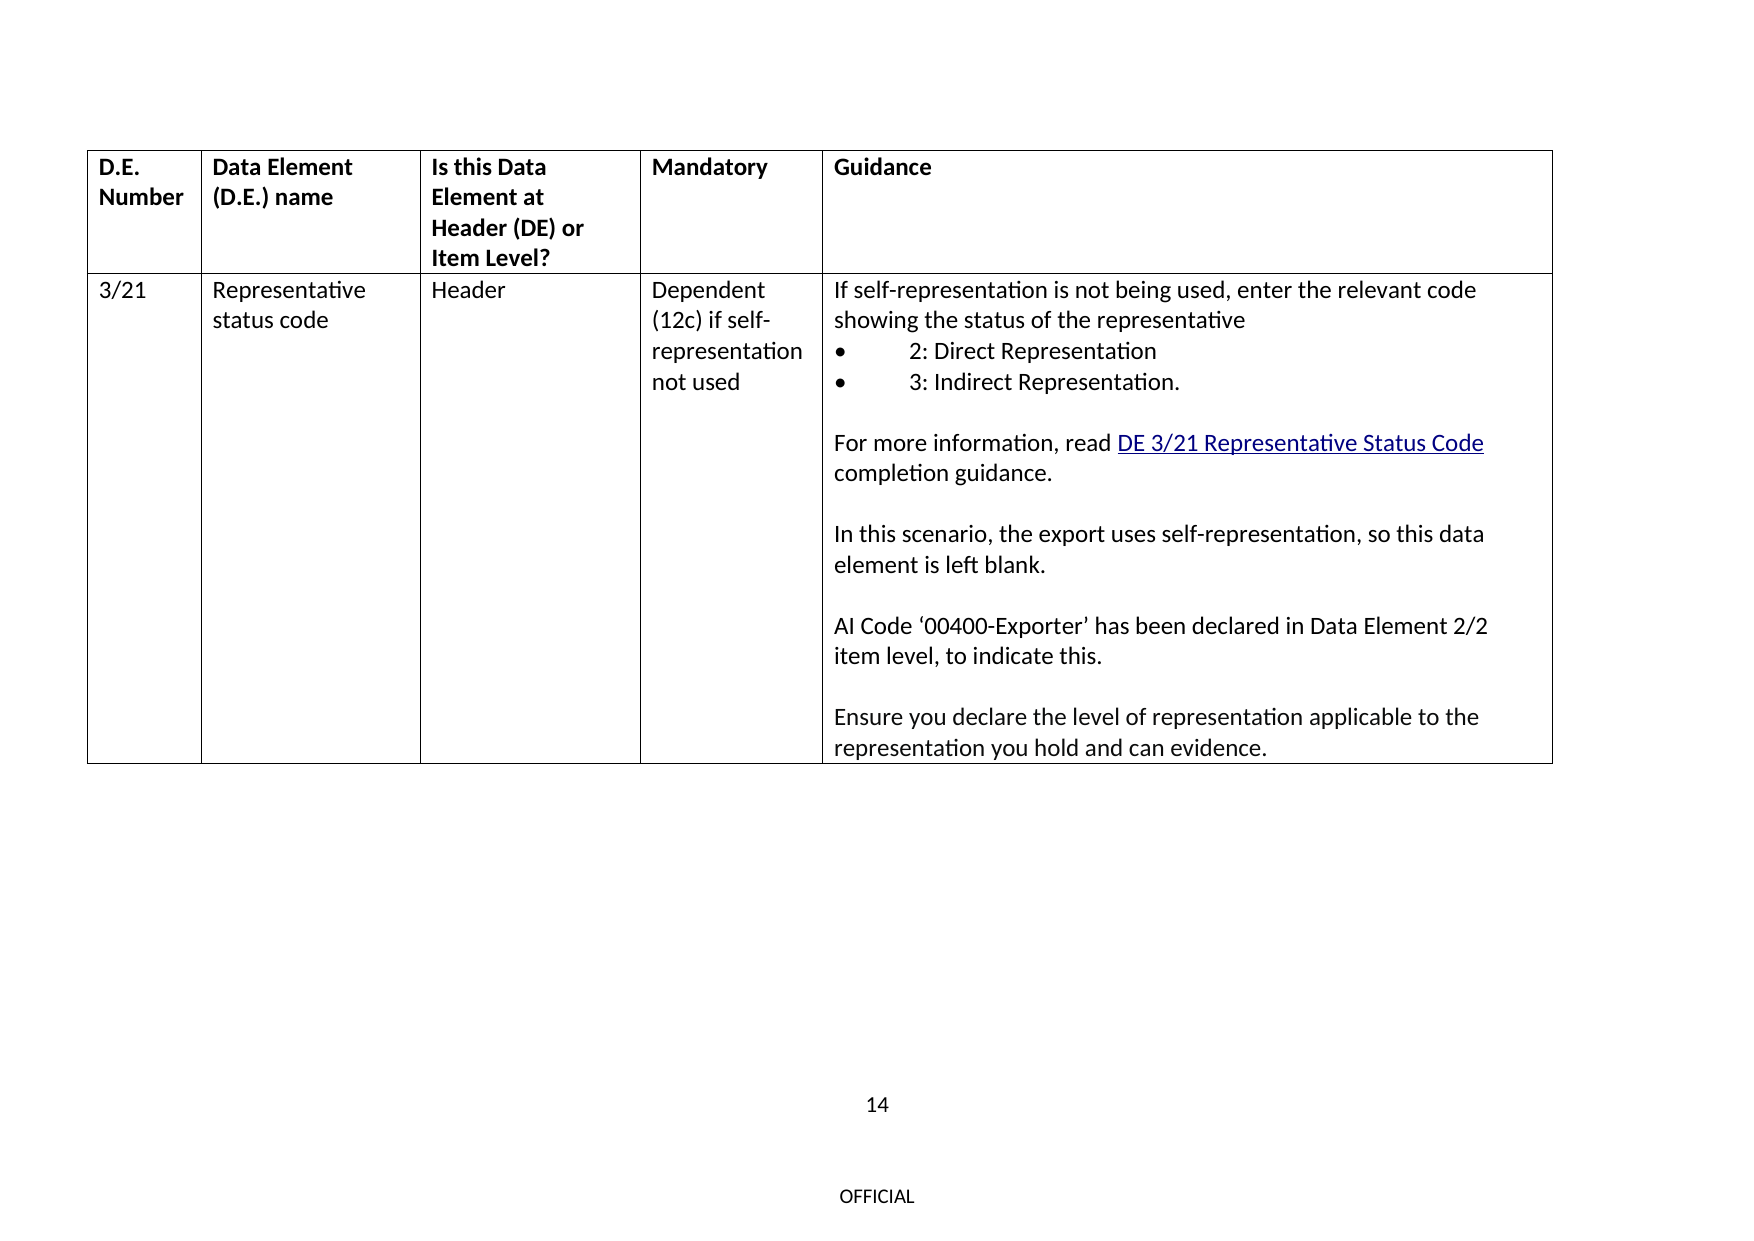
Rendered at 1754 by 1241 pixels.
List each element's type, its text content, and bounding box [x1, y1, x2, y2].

table_cell Dependent (12c) if self-representation not used [641, 274, 822, 762]
table_header Guidance [823, 151, 1552, 273]
table_cell Representative status code [202, 274, 420, 762]
table_cell 3/21 [88, 274, 201, 762]
table_header Mandatory [641, 151, 822, 273]
table_cell If self-representation is not being used, enter the relevant code showing the status of the representative • 2: Direct Representation • 3: Indirect Representation. For more information, read DE 3/21 Representative Status Code completion guidance. In this scenario, the export uses self-representation, so this data element is left blank. AI Code ‘00400-Exporter’ has been declared in Data Element 2/2 item level, to indicate this. Ensure you declare the level of representation applicable to the representation you hold and can evidence. [823, 274, 1552, 762]
table_cell Header [421, 274, 640, 762]
table_header D.E. Number [88, 151, 201, 273]
table_header Is this Data Element at Header (DE) or Item Level? [421, 151, 640, 273]
table_header Data Element (D.E.) name [202, 151, 420, 273]
